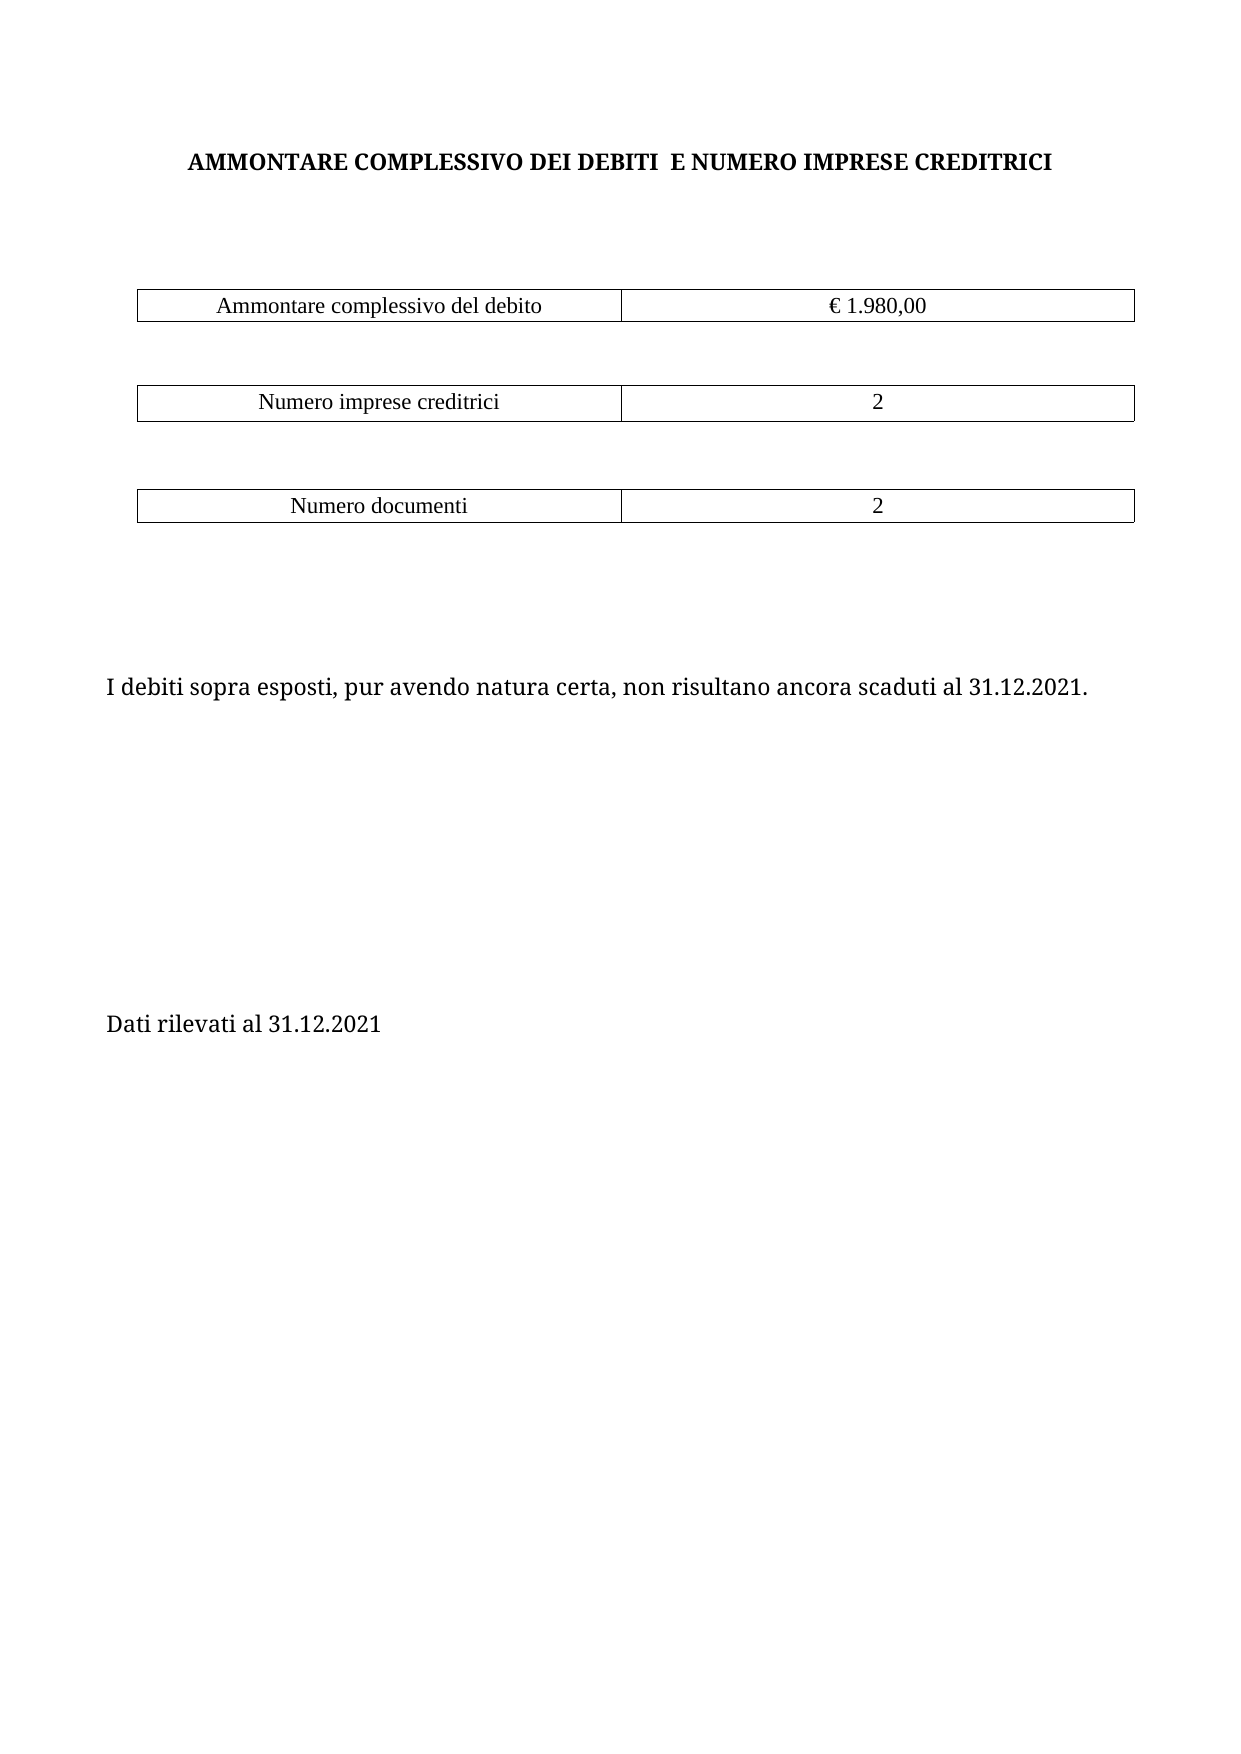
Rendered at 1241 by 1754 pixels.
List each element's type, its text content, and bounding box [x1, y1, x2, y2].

table_header € 1.980,00 [622, 290, 1134, 321]
title I debiti sopra esposti, pur avendo natura certa, non risultano ancora scaduti al 31.12.2021. [106, 671, 1134, 702]
table_header Numero imprese creditrici [138, 386, 621, 421]
table_header Ammontare complessivo del debito [138, 290, 621, 321]
table_header 2 [622, 490, 1134, 522]
title AMMONTARE COMPLESSIVO DEI DEBITI E NUMERO IMPRESE CREDITRICI [106, 146, 1134, 177]
table_header 2 [622, 386, 1134, 421]
title Dati rilevati al 31.12.2021 [106, 1008, 1134, 1039]
table_header Numero documenti [138, 490, 621, 522]
